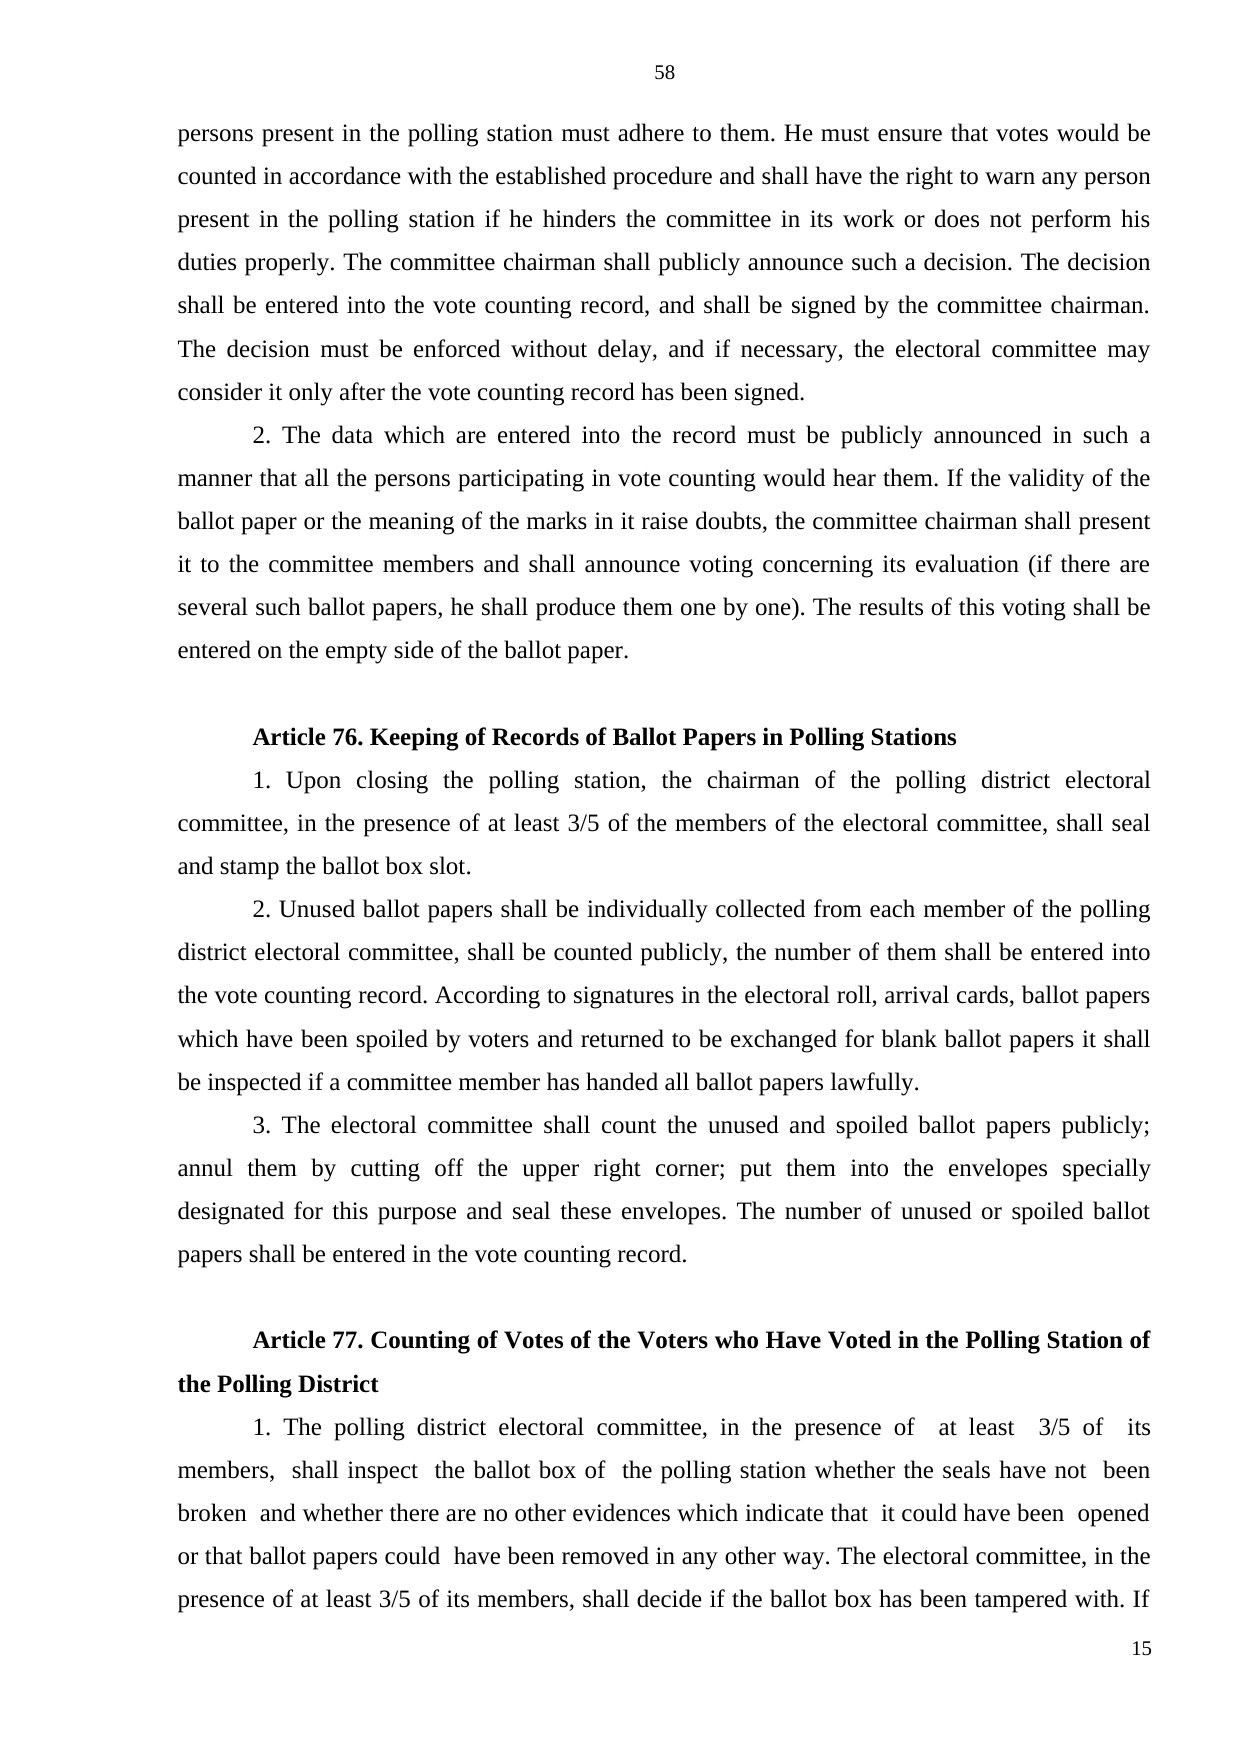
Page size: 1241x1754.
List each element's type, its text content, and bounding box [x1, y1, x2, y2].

text Article 77. Counting of Votes of the Voters who Have Voted in the Polling Station of the Polling District [177, 1326, 1152, 1397]
text 3. The electoral committee shall count the unused and spoiled ballot papers publicly; annul them by cutting off the upper right corner; put them into the envelopes specially designated for this purpose and seal these envelopes. The number of unused or spoiled ballot papers shall be entered in the vote counting record. [177, 1110, 1152, 1268]
text 1. The polling district electoral committee, in the presence of at least 3/5 of its members, shall inspect the ballot box of the polling station whether the seals have not been broken and whether there are no other evidences which indicate that it could have been opened or that ballot papers could have been removed in any other way. The electoral committee, in the presence of at least 3/5 of its members, shall decide if the ballot box has been tampered with. If [177, 1412, 1152, 1613]
text Article 76. Keeping of Records of Ballot Papers in Polling Stations [177, 722, 1152, 751]
text 1. Upon closing the polling station, the chairman of the polling district electoral committee, in the presence of at least 3/5 of the members of the electoral committee, shall seal and stamp the ballot box slot. [177, 765, 1152, 880]
text 2. The data which are entered into the record must be publicly announced in such a manner that all the persons participating in vote counting would hear them. If the validity of the ballot paper or the meaning of the marks in it raise doubts, the committee chairman shall present it to the committee members and shall announce voting concerning its evaluation (if there are several such ballot papers, he shall produce them one by one). The results of this voting shall be entered on the empty side of the ballot paper. [177, 420, 1152, 664]
text persons present in the polling station must adhere to them. He must ensure that votes would be counted in accordance with the established procedure and shall have the right to warn any person present in the polling station if he hinders the committee in its work or does not perform his duties properly. The committee chairman shall publicly announce such a decision. The decision shall be entered into the vote counting record, and shall be signed by the committee chairman. The decision must be enforced without delay, and if necessary, the electoral committee may consider it only after the vote counting record has been signed. [177, 118, 1152, 406]
text 2. Unused ballot papers shall be individually collected from each member of the polling district electoral committee, shall be counted publicly, the number of them shall be entered into the vote counting record. According to signatures in the electoral roll, arrival cards, ballot papers which have been spoiled by voters and returned to be exchanged for blank ballot papers it shall be inspected if a committee member has handed all ballot papers lawfully. [177, 894, 1152, 1096]
